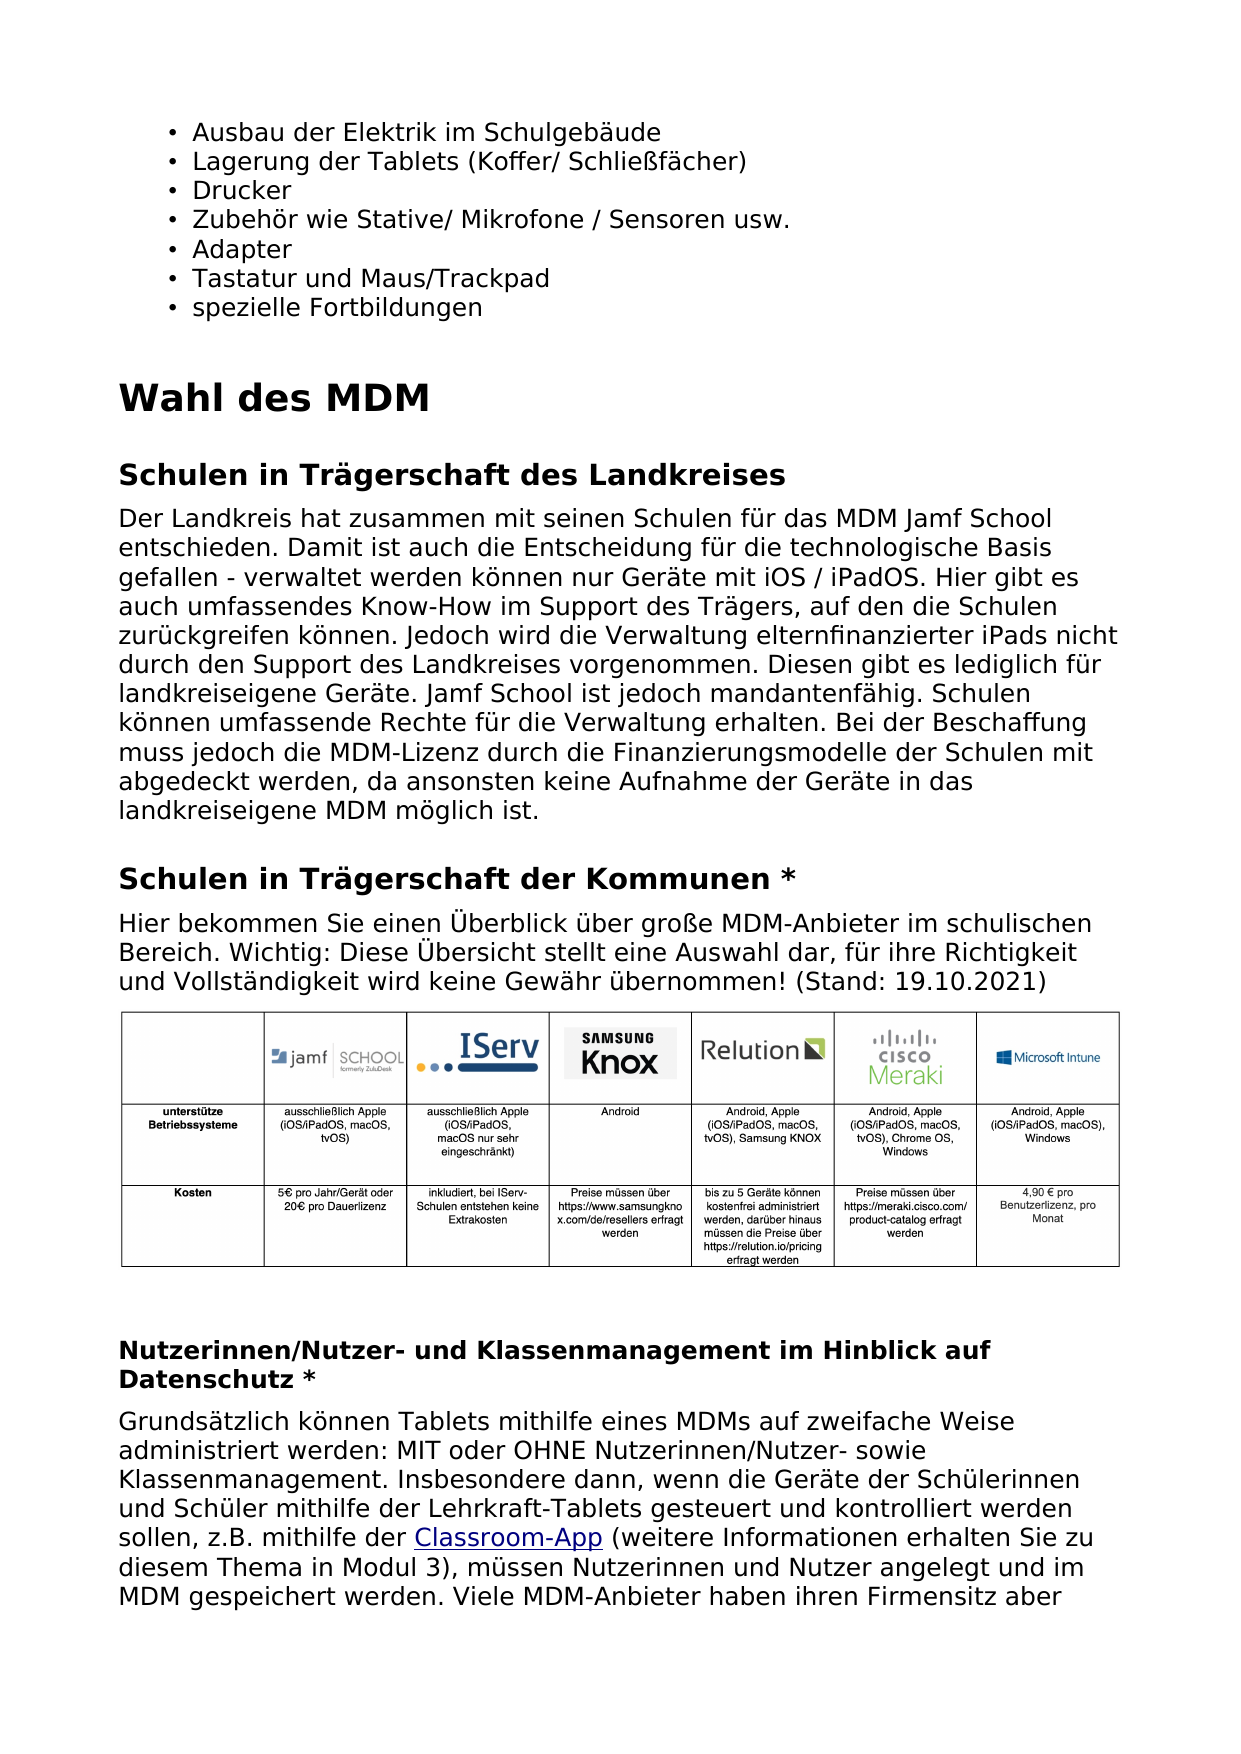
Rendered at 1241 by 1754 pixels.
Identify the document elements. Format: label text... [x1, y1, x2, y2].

subtitle Schulen in Trägerschaft der Kommunen * [118, 863, 1122, 897]
list Adapter [177, 235, 1122, 264]
list Lagerung der Tablets (Koffer/ Schließfächer) [177, 147, 1122, 176]
subtitle Schulen in Trägerschaft des Landkreises [118, 458, 1122, 492]
list Tastatur und Maus/Trackpad [177, 264, 1122, 293]
text Hier bekommen Sie einen Überblick über große MDM-Anbieter im schulischen Bereich. Wichtig: Diese Übersicht stellt eine Auswahl dar, für ihre Richtigkeit und Vollständigkeit wird keine Gewähr übernommen! (Stand: 19.10.2021) [118, 909, 1122, 997]
text Grundsätzlich können Tablets mithilfe eines MDMs auf zweifache Weise administriert werden: MIT oder OHNE Nutzerinnen/Nutzer- sowie Klassenmanagement. Insbesondere dann, wenn die Geräte der Schülerinnen und Schüler mithilfe der Lehrkraft-Tablets gesteuert und kontrolliert werden sollen, z.B. mithilfe der Classroom-App (weitere Informationen erhalten Sie zu diesem Thema in Modul 3), müssen Nutzerinnen und Nutzer angelegt und im MDM gespeichert werden. Viele MDM-Anbieter haben ihren Firmensitz aber [118, 1407, 1122, 1611]
list Drucker [177, 176, 1122, 206]
subtitle Nutzerinnen/Nutzer- und Klassenmanagement im Hinblick auf Datenschutz * [118, 1336, 1122, 1394]
picture [118, 1009, 1123, 1270]
text Der Landkreis hat zusammen mit seinen Schulen für das MDM Jamf School entschieden. Damit ist auch die Entscheidung für die technologische Basis gefallen - verwaltet werden können nur Geräte mit iOS / iPadOS. Hier gibt es auch umfassendes Know-How im Support des Trägers, auf den die Schulen zurückgreifen können. Jedoch wird die Verwaltung elternfinanzierter iPads nicht durch den Support des Landkreises vorgenommen. Diesen gibt es lediglich für landkreiseigene Geräte. Jamf School ist jedoch mandantenfähig. Schulen können umfassende Rechte für die Verwaltung erhalten. Bei der Beschaffung muss jedoch die MDM-Lizenz durch die Finanzierungsmodelle der Schulen mit abgedeckt werden, da ansonsten keine Aufnahme der Geräte in das landkreiseigene MDM möglich ist. [118, 504, 1122, 825]
list Ausbau der Elektrik im Schulgebäude [177, 118, 1122, 147]
list Zubehör wie Stative/ Mikrofone / Sensoren usw. [177, 206, 1122, 235]
subtitle Wahl des MDM [118, 377, 1122, 420]
list spezielle Fortbildungen [177, 293, 1122, 322]
